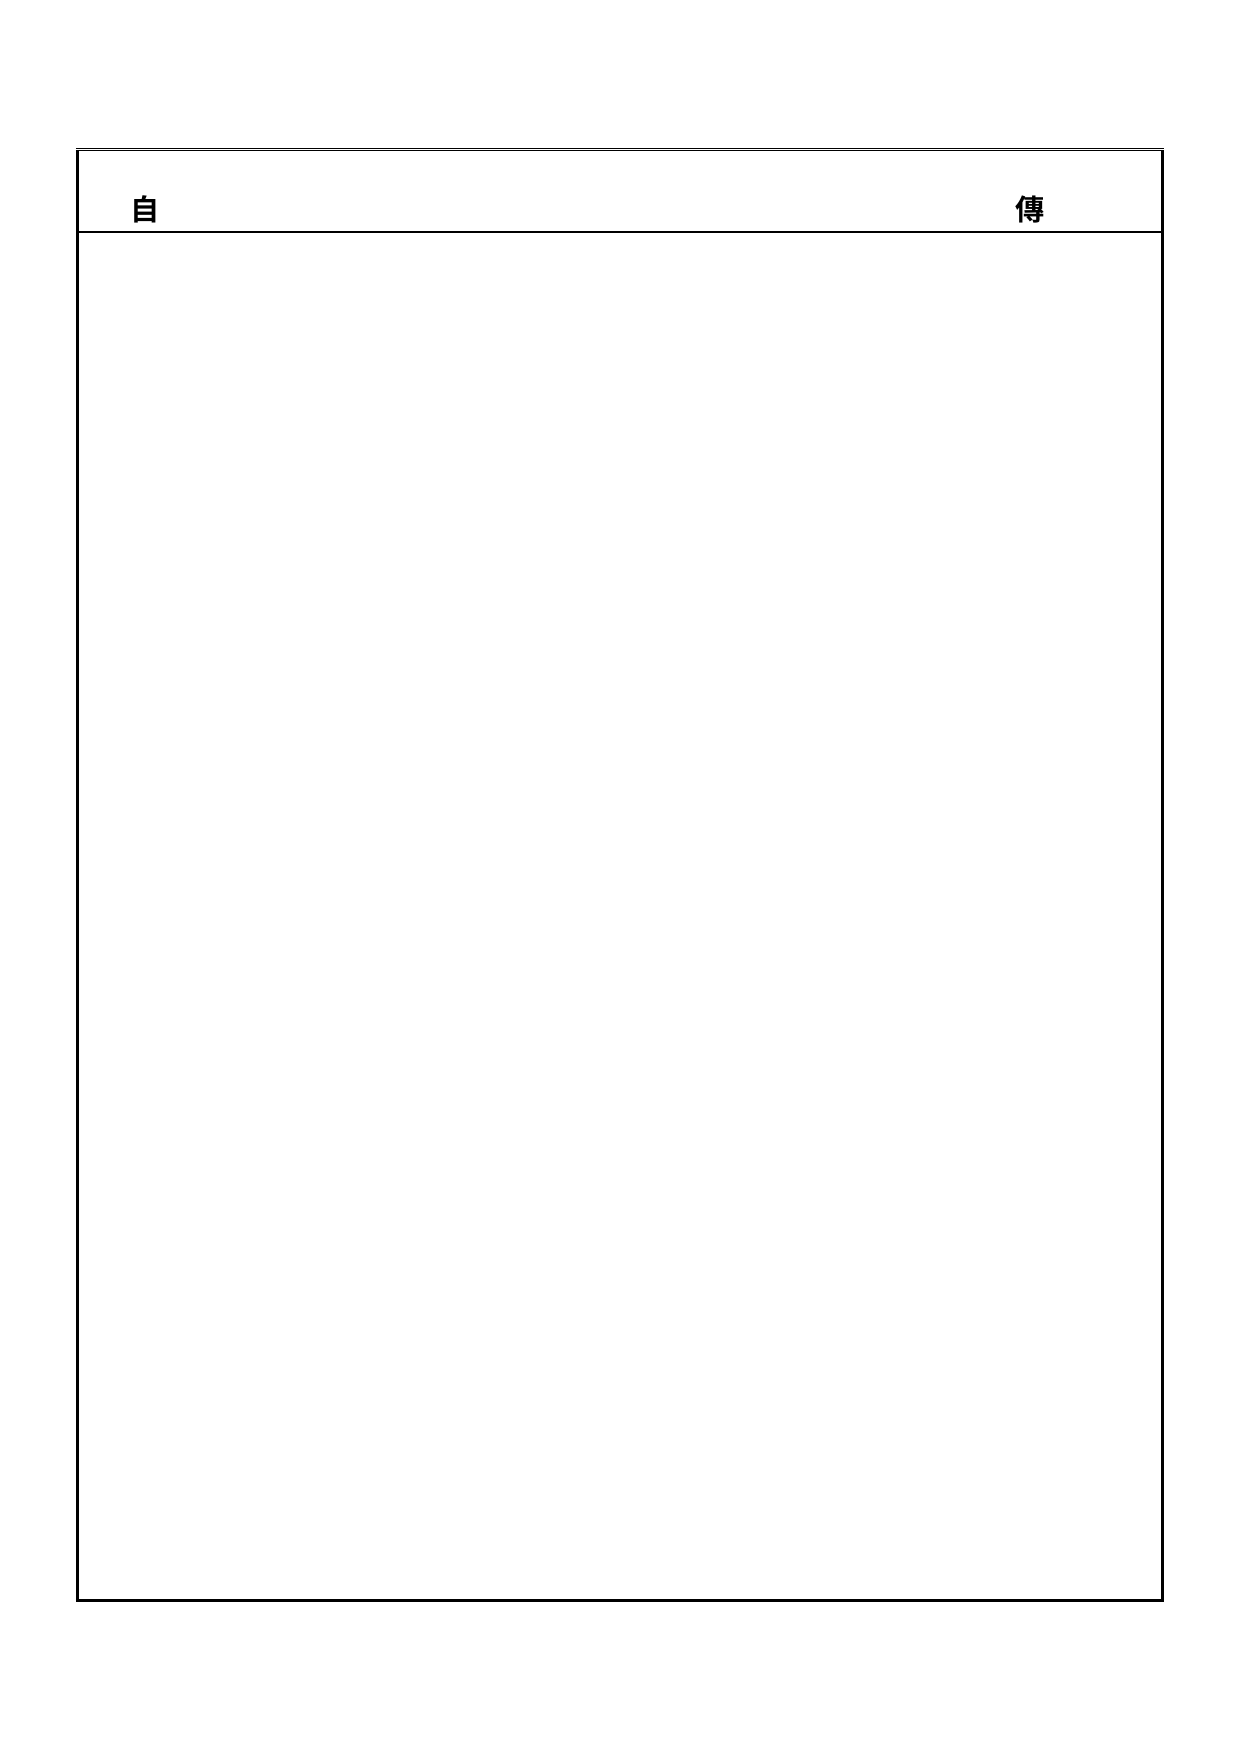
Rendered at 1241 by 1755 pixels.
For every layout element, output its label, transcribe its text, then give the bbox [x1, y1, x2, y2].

text [1164, 182, 1184, 231]
text 自 傳 [130, 182, 1161, 231]
